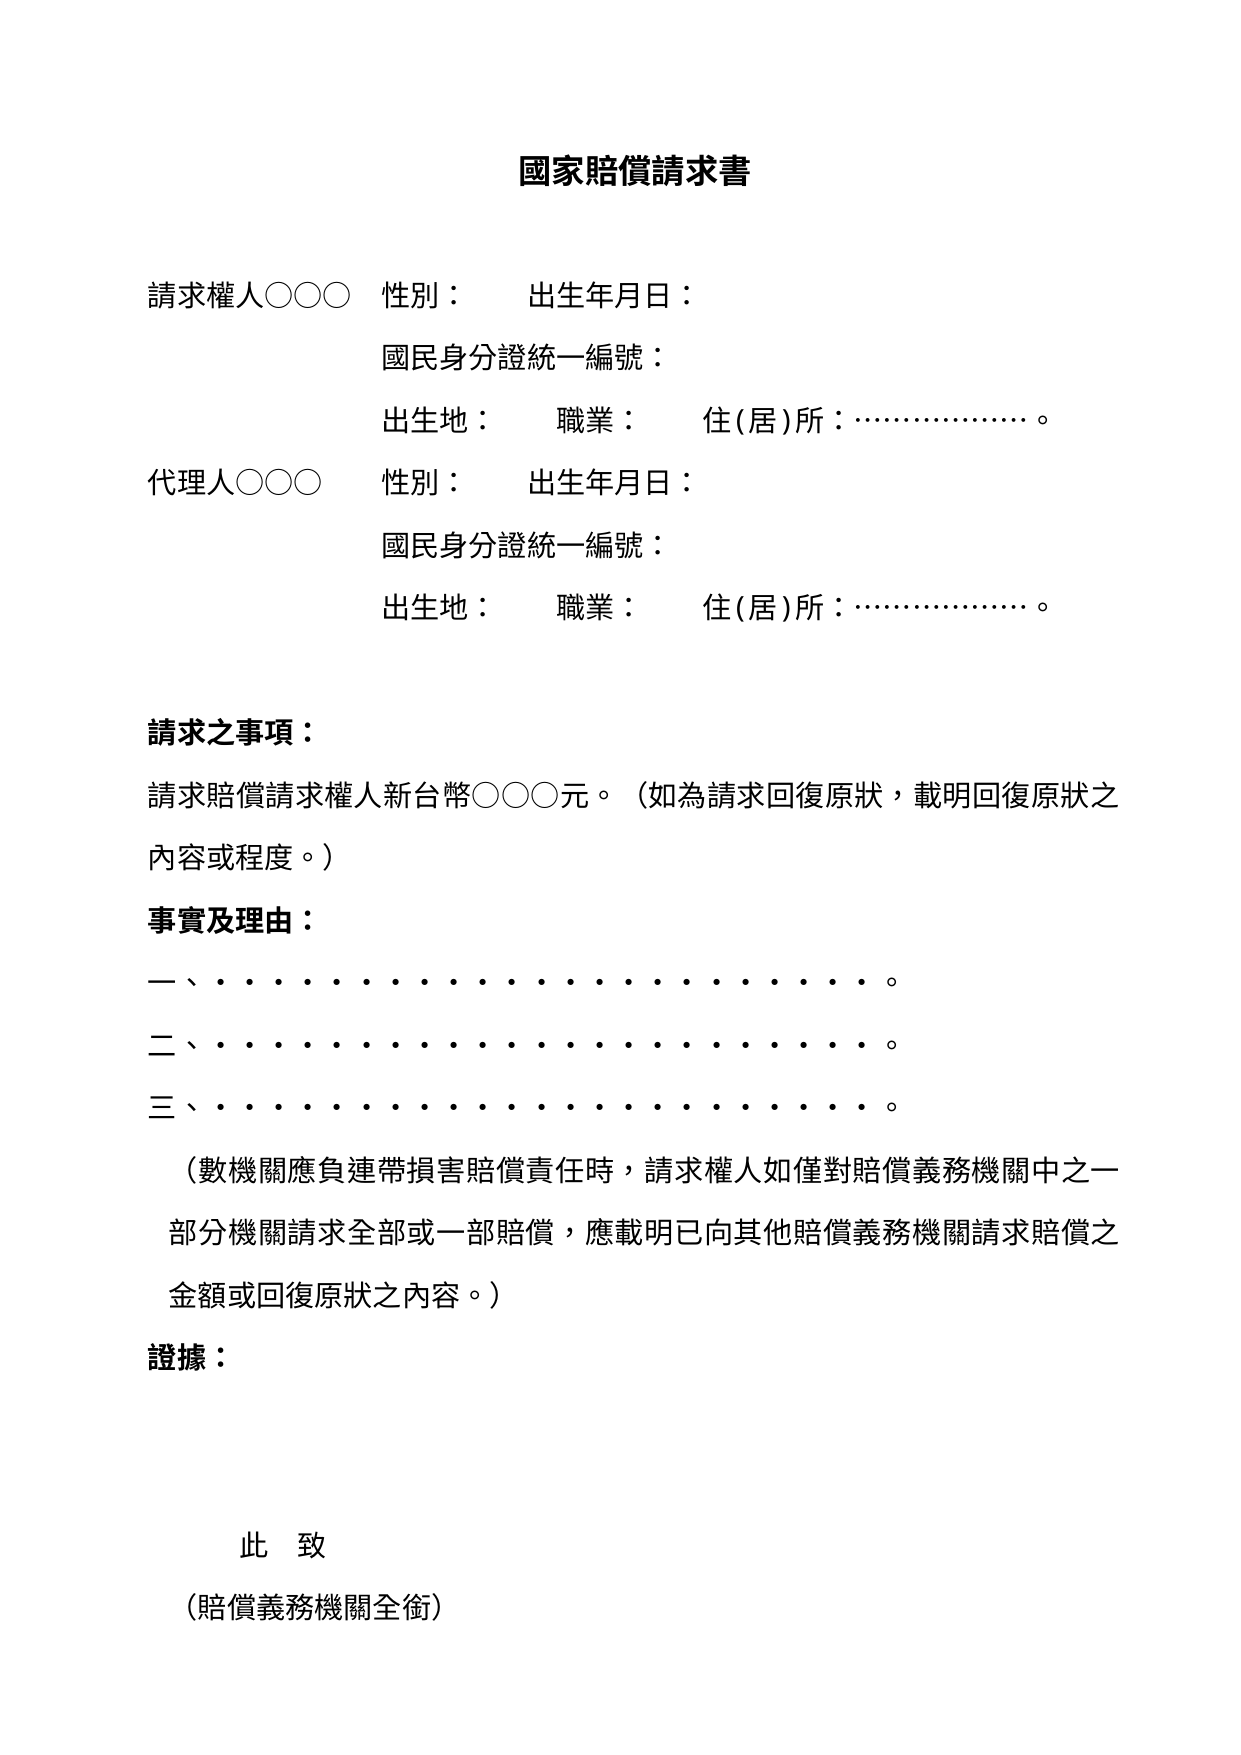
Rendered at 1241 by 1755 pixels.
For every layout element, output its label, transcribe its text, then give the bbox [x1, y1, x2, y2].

text 請求之事項： [148, 689, 1122, 752]
text 一、‧‧‧‧‧‧‧‧‧‧‧‧‧‧‧‧‧‧‧‧‧‧‧。 [148, 939, 1122, 1002]
text 出生地： 職業： 住(居)所：………………。 [148, 377, 1122, 439]
text 請求權人○○○ 性別： 出生年月日： [148, 252, 1122, 314]
text 國民身分證統一編號： [148, 502, 1122, 564]
text 代理人○○○ 性別： 出生年月日： [148, 439, 1122, 502]
text 出生地： 職業： 住(居)所：………………。 [148, 564, 1122, 627]
text 三、‧‧‧‧‧‧‧‧‧‧‧‧‧‧‧‧‧‧‧‧‧‧‧。 [148, 1064, 1122, 1127]
text 國家賠償請求書 [148, 127, 1122, 189]
text 事實及理由： [148, 877, 1122, 939]
text 證據： [148, 1314, 1122, 1377]
text 此 致 [148, 1502, 1122, 1564]
text 二、‧‧‧‧‧‧‧‧‧‧‧‧‧‧‧‧‧‧‧‧‧‧‧。 [148, 1002, 1122, 1064]
text （賠償義務機關全銜） [168, 1564, 1122, 1627]
text 請求賠償請求權人新台幣○○○元。（如為請求回復原狀，載明回復原狀之內容或程度。） [148, 752, 1122, 877]
text 國民身分證統一編號： [148, 314, 1122, 377]
text （數機關應負連帶損害賠償責任時，請求權人如僅對賠償義務機關中之一部分機關請求全部或一部賠償，應載明已向其他賠償義務機關請求賠償之金額或回復原狀之內容。） [168, 1127, 1122, 1314]
